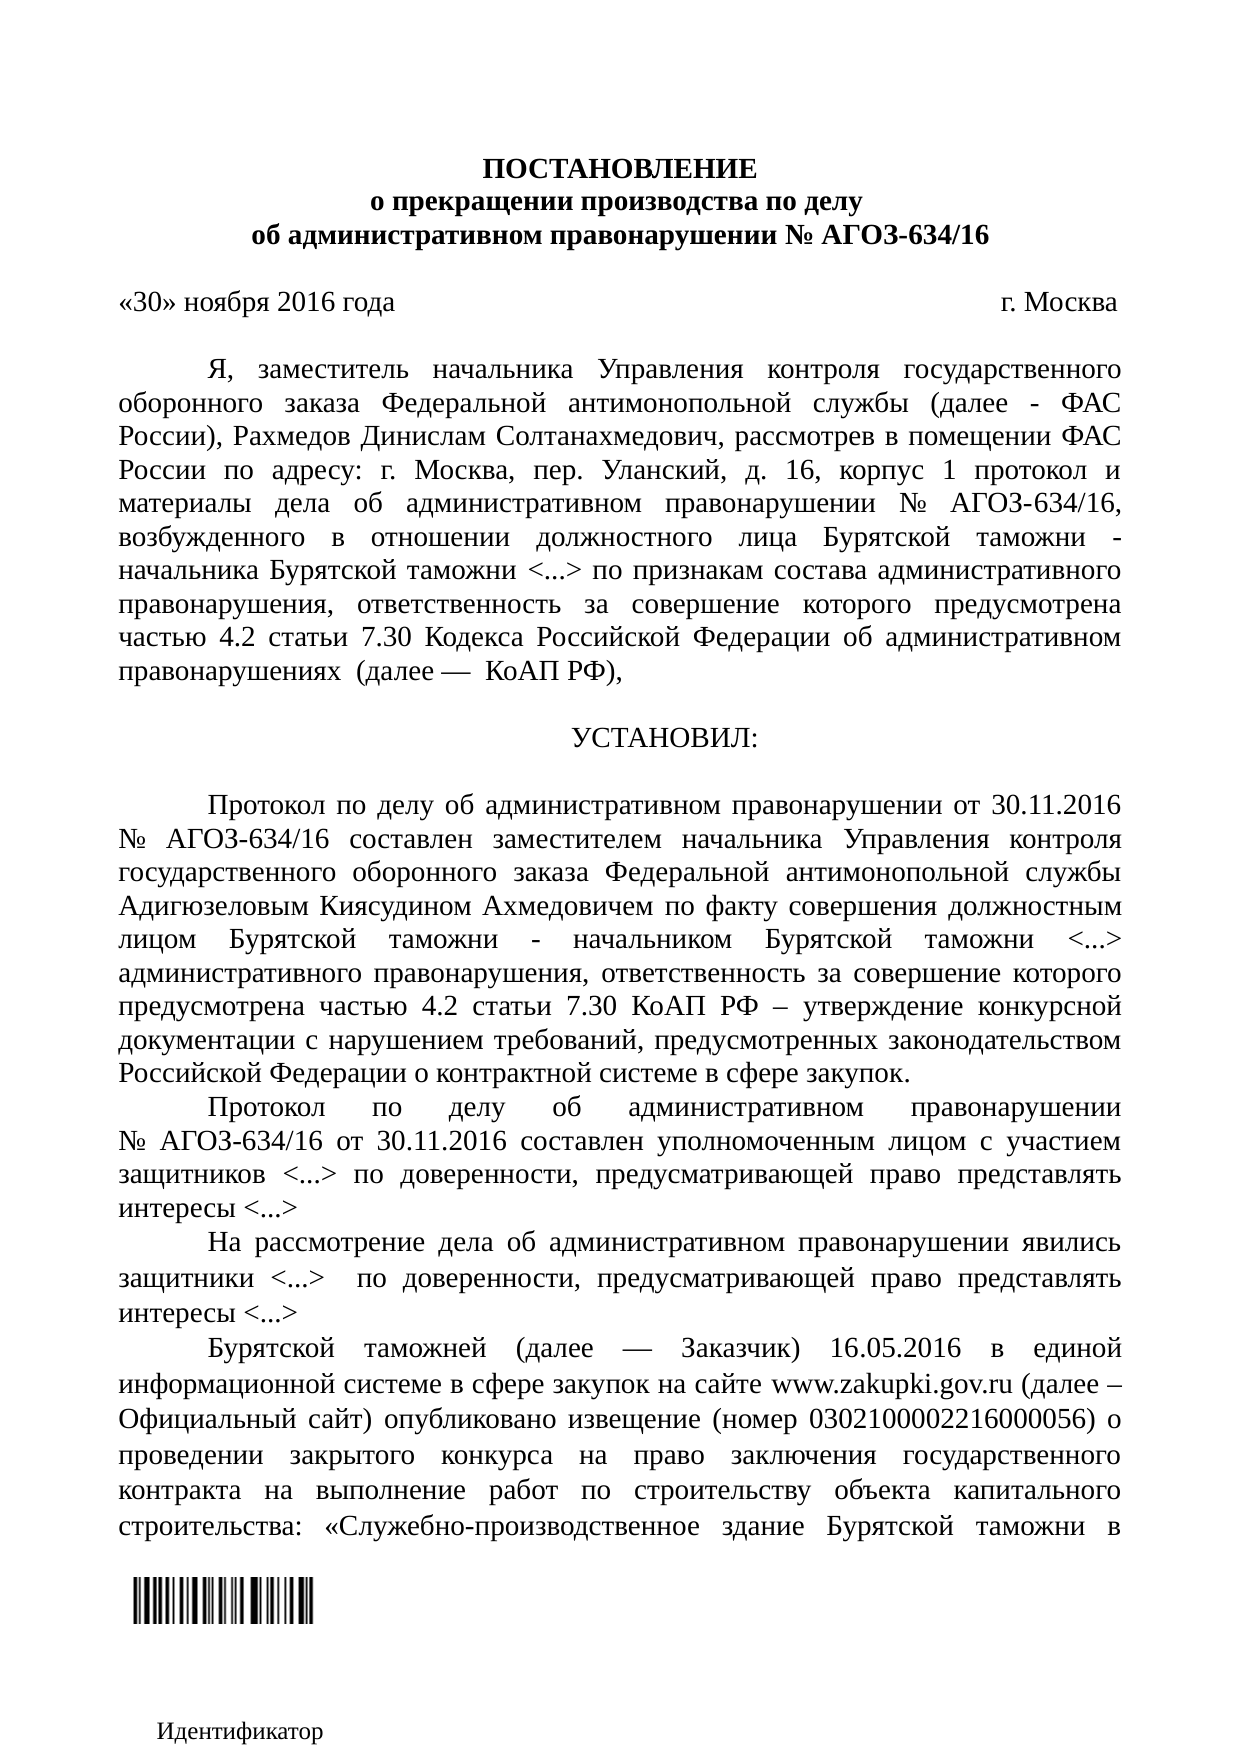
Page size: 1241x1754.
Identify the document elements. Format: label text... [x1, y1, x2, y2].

text Я, заместитель начальника Управления контроля государственного оборонного заказа Федеральной антимонопольной службы (далее - ФАС России), Рахмедов Динислам Солтанахмедович, рассмотрев в помещении ФАС России по адресу: г. Москва, пер. Уланский, д. 16, корпус 1 протокол и материалы дела об административном правонарушении № АГОЗ-634/16, возбужденного в отношении должностного лица Бурятской таможни - начальника Бурятской таможни <...> по признакам состава административного правонарушения, ответственность за совершение которого предусмотрена частью 4.2 статьи 7.30 Кодекса Российской Федерации об административном правонарушениях (далее — КоАП РФ), [118, 351, 1122, 687]
text Протокол по делу об административном правонарушении от 30.11.2016 № АГОЗ-634/16 составлен заместителем начальника Управления контроля государственного оборонного заказа Федеральной антимонопольной службы Адигюзеловым Киясудином Ахмедовичем по факту совершения должностным лицом Бурятской таможни - начальником Бурятской таможни <...> административного правонарушения, ответственность за совершение которого предусмотрена частью 4.2 статьи 7.30 КоАП РФ – утверждение конкурсной документации с нарушением требований, предусмотренных законодательством Российской Федерации о контрактной системе в сфере закупок. [118, 787, 1122, 1089]
text На рассмотрение дела об административном правонарушении явились защитники <...> по доверенности, предусматривающей право представлять интересы <...> [118, 1223, 1122, 1329]
text УСТАНОВИЛ: [118, 720, 1122, 754]
text о прекращении производства по делу [118, 185, 1122, 217]
picture [118, 1577, 331, 1624]
text об административном правонарушении № АГОЗ-634/16 [118, 217, 1122, 251]
text ПОСТАНОВЛЕНИЕ [118, 152, 1122, 185]
text Протокол по делу об административном правонарушении № АГОЗ-634/16 от 30.11.2016 составлен уполномоченным лицом с участием защитников <...> по доверенности, предусматривающей право представлять интересы <...> [118, 1089, 1122, 1223]
text Бурятской таможней (далее — Заказчик) 16.05.2016 в единой информационной системе в сфере закупок на сайте www.zakupki.gov.ru (далее – Официальный сайт) опубликовано извещение (номер 0302100002216000056) о проведении закрытого конкурса на право заключения государственного контракта на выполнение работ по строительству объекта капитального строительства: «Служебно-производственное здание Бурятской таможни в [118, 1329, 1122, 1542]
text «30» ноября 2016 года г. Москва [118, 284, 1122, 318]
